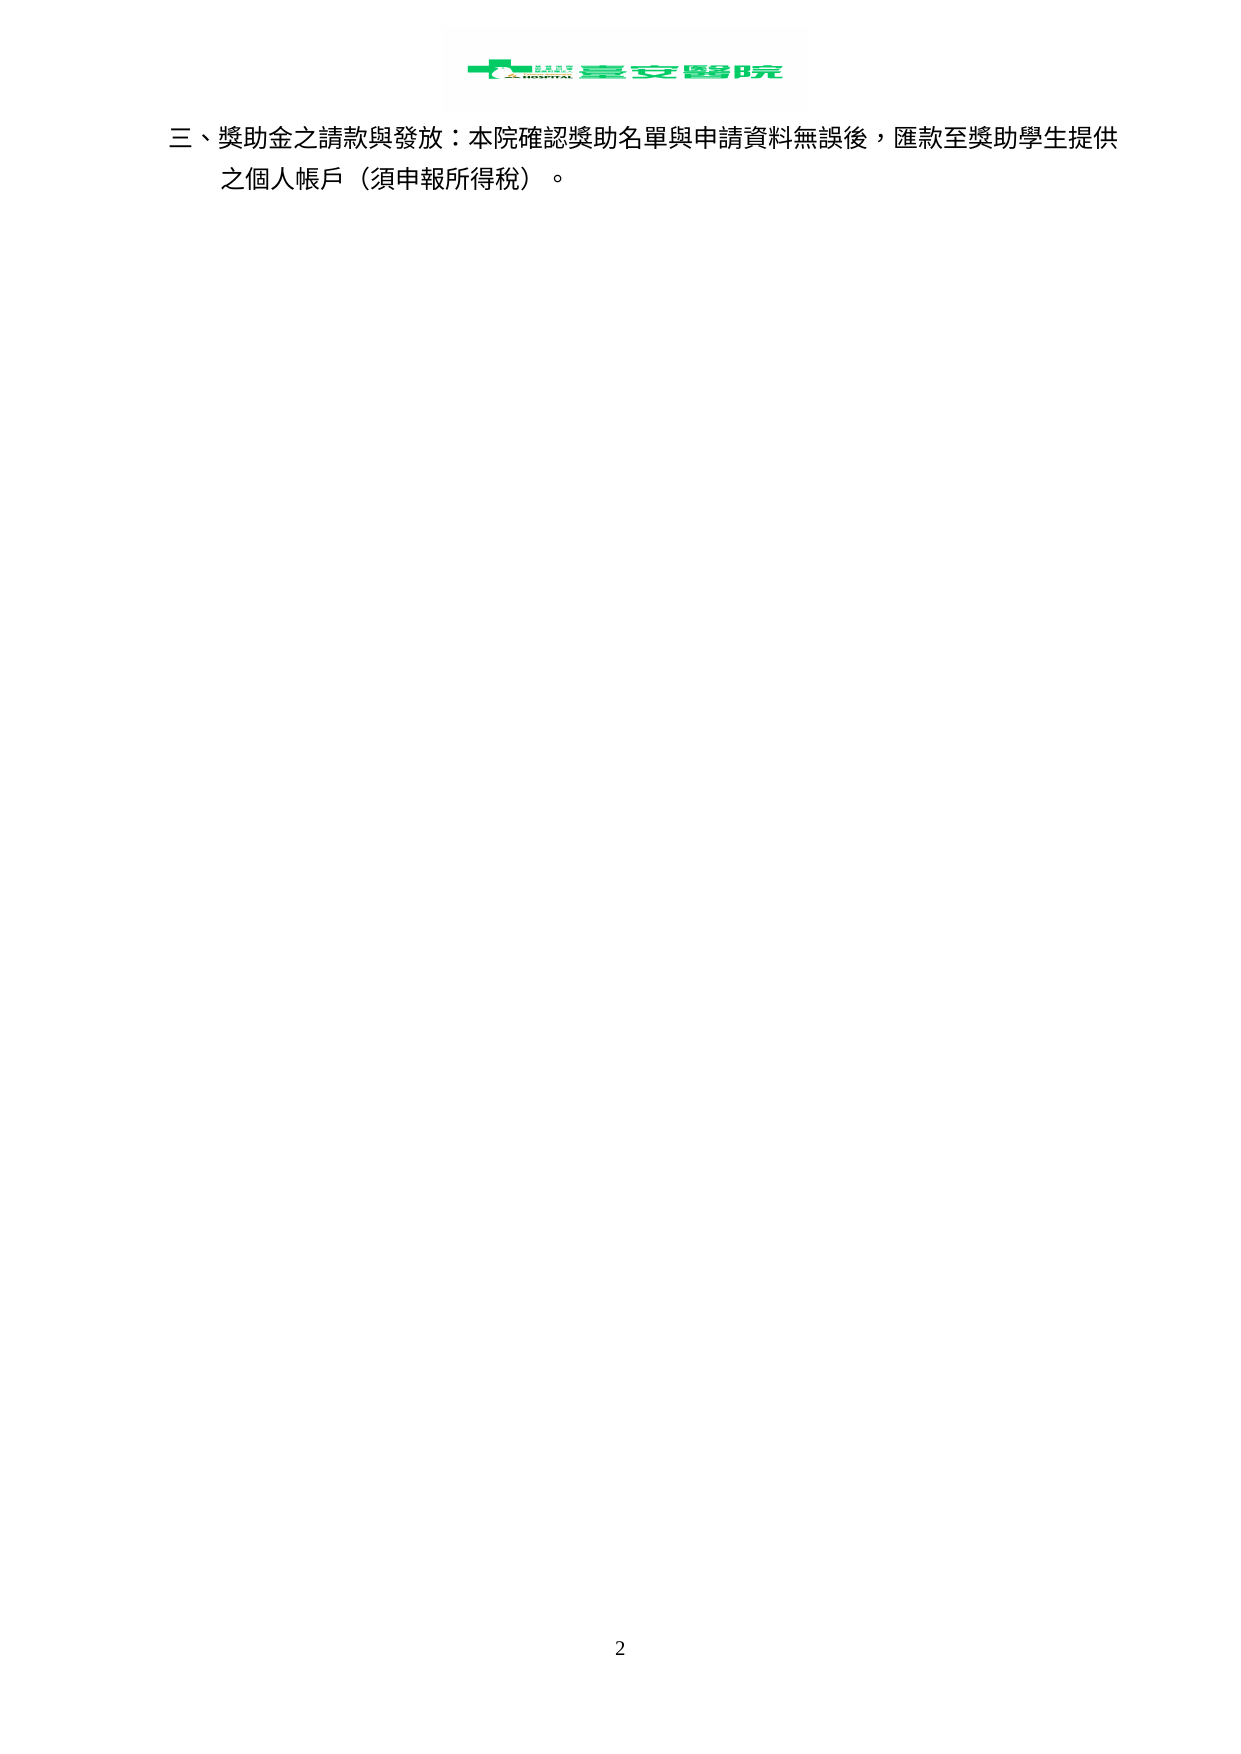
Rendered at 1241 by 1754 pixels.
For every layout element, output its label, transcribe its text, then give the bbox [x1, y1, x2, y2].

text 三、獎助金之請款與發放：本院確認獎助名單與申請資料無誤後，匯款至獎助學生提供之個人帳戶（須申報所得稅）。 [168, 118, 1122, 196]
